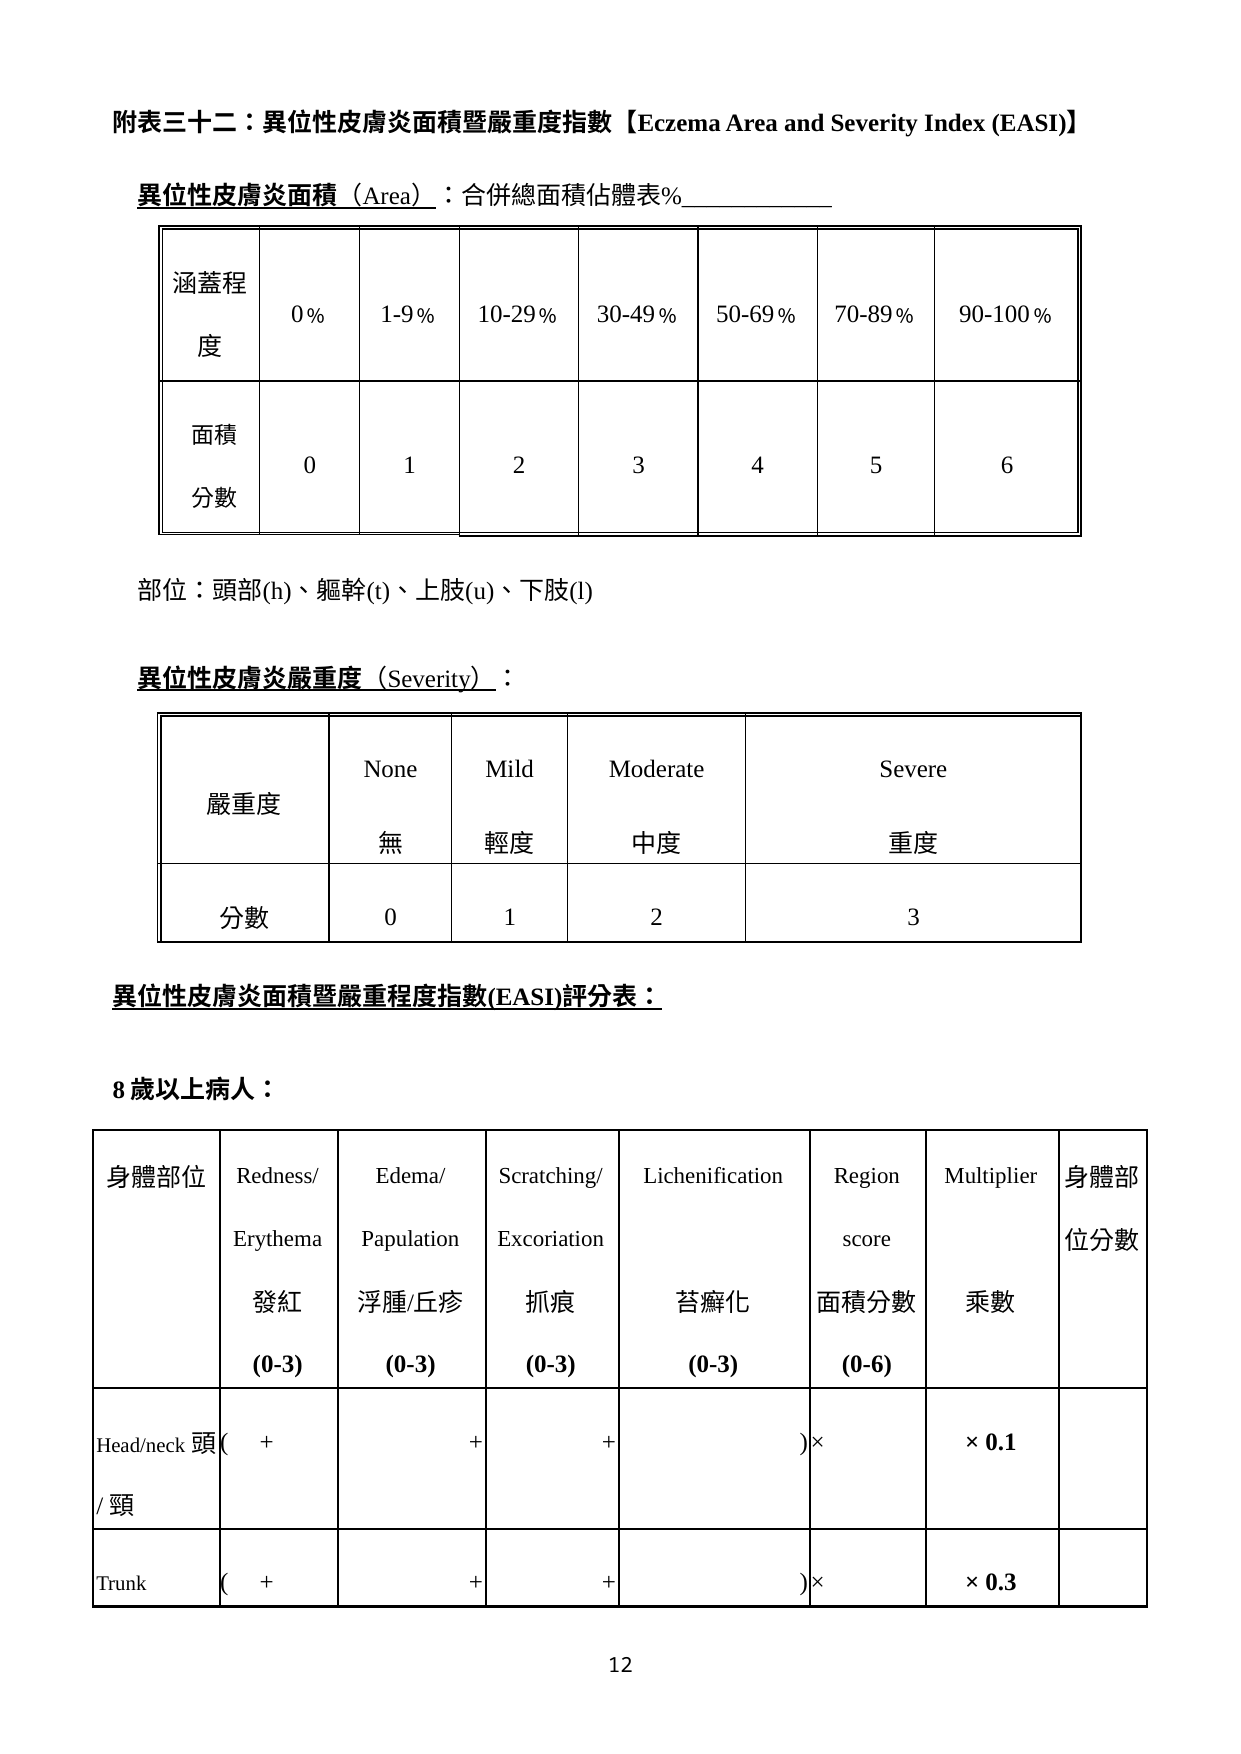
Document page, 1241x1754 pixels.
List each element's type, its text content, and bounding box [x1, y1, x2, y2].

table_cell Head/neck 頭/ 頸 [94, 1389, 219, 1527]
table_header Redness/ Erythema 發紅 (0-3) [221, 1131, 337, 1387]
text 異位性皮膚炎面積（Area）：合併總面積佔體表%____________ [112, 152, 1128, 215]
table_cell 分數 [162, 864, 328, 941]
text 附表三十二：異位性皮膚炎面積暨嚴重度指數【Eczema Area and Severity Index (EASI)】 [112, 79, 1128, 142]
text 異位性皮膚炎嚴重度（Severity）： [112, 635, 1128, 697]
table_header Edema/ Papulation 浮腫/丘疹 (0-3) [339, 1131, 485, 1387]
table_header None 無 [330, 717, 451, 862]
table_header 30-49﹪ [579, 230, 697, 380]
text 8歲以上病人： [112, 1046, 1128, 1109]
table_cell 0 [330, 864, 451, 941]
table_cell 4 [699, 382, 817, 532]
table_cell Trunk [94, 1530, 219, 1605]
table_header 身體部位分數 [1060, 1131, 1146, 1387]
table_header 涵蓋程度 [163, 230, 259, 380]
table_cell × [811, 1389, 925, 1527]
table_header Mild 輕度 [452, 717, 567, 862]
table_cell 1 [452, 864, 567, 941]
table_header 90-100﹪ [935, 230, 1077, 380]
table_cell + [339, 1389, 485, 1527]
table_cell 6 [935, 382, 1077, 532]
table_header Moderate 中度 [568, 717, 745, 862]
table_cell ) [620, 1530, 809, 1605]
table_header Scratching/Excoriation 抓痕 (0-3) [487, 1131, 618, 1387]
table_header 10-29﹪ [460, 230, 578, 380]
table_cell × 0.1 [927, 1389, 1058, 1527]
table_cell 2 [568, 864, 745, 941]
table_cell 面積分數 [163, 382, 259, 532]
text 異位性皮膚炎面積暨嚴重程度指數(EASI)評分表： [112, 953, 1128, 1016]
table_cell [1060, 1389, 1146, 1527]
table_cell 3 [746, 864, 1080, 941]
table_cell 1 [360, 382, 459, 532]
table_header Multiplier 乘數 [927, 1131, 1058, 1387]
table_header 嚴重度 [162, 717, 328, 862]
table_cell 2 [460, 382, 578, 532]
table_header Severe 重度 [746, 717, 1080, 862]
table_cell + [487, 1389, 618, 1527]
table_cell 0 [260, 382, 359, 532]
table_cell 5 [818, 382, 934, 532]
table_header Region score 面積分數 (0-6) [811, 1131, 925, 1387]
table_cell × [811, 1530, 925, 1605]
table_cell + [487, 1530, 618, 1605]
table_cell 3 [579, 382, 697, 532]
table_cell ( + [221, 1389, 337, 1527]
table_header 50-69﹪ [699, 230, 817, 380]
table_header 0﹪ [260, 230, 359, 380]
text 部位：頭部(h)、軀幹(t)、上肢(u)、下肢(l) [112, 547, 1128, 609]
table_cell [1060, 1530, 1146, 1605]
table_header Lichenification 苔癬化 (0-3) [620, 1131, 809, 1387]
table_header 70-89﹪ [818, 230, 934, 380]
table_cell ( + [221, 1530, 337, 1605]
table_header 1-9﹪ [360, 230, 459, 380]
table_cell ) [620, 1389, 809, 1527]
table_header 身體部位 [94, 1131, 219, 1387]
table_cell × 0.3 [927, 1530, 1058, 1605]
table_cell + [339, 1530, 485, 1605]
